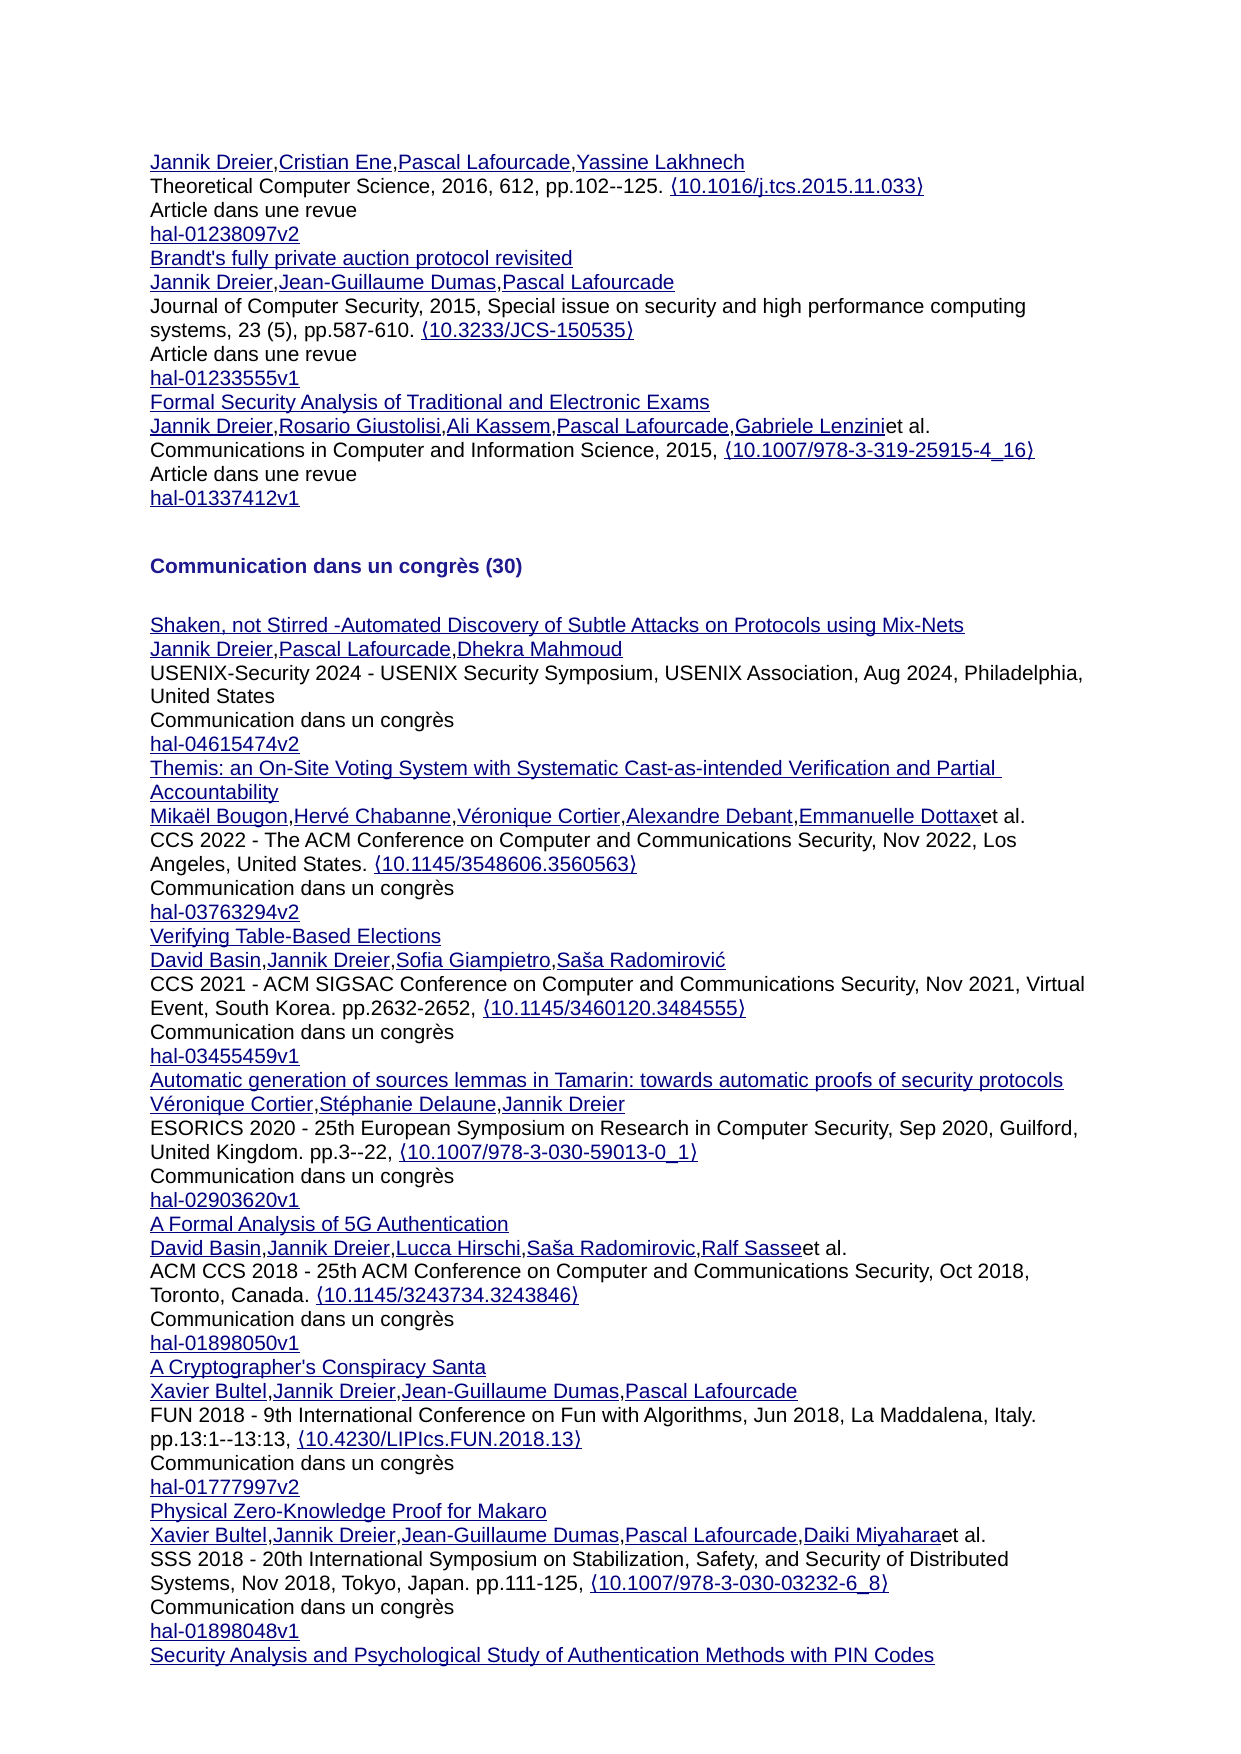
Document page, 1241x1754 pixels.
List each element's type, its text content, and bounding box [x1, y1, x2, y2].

table_cell Formal Security Analysis of Traditional and Electronic Exams Jannik Dreier,Rosario Giustolisi,Ali Kassem,Pascal Lafourcade,Gabriele Lenziniet al. Communications in Computer and Information Science, 2015, ⟨10.1007/978-3-319-25915-4_16⟩ Article dans une revue hal-01337412v1 [150, 390, 1090, 509]
table_cell Automatic generation of sources lemmas in Tamarin: towards automatic proofs of security protocols Véronique Cortier,Stéphanie Delaune,Jannik Dreier ESORICS 2020 - 25th European Symposium on Research in Computer Security, Sep 2020, Guilford, United Kingdom. pp.3--22, ⟨10.1007/978-3-030-59013-0_1⟩ Communication dans un congrès hal-02903620v1 [150, 1068, 1090, 1211]
table_cell Security Analysis and Psychological Study of Authentication Methods with PIN Codes [150, 1643, 1090, 1667]
table_cell Themis: an On-Site Voting System with Systematic Cast-as-intended Verification and Partial Accountability Mikaël Bougon,Hervé Chabanne,Véronique Cortier,Alexandre Debant,Emmanuelle Dottaxet al. CCS 2022 - The ACM Conference on Computer and Communications Security, Nov 2022, Los Angeles, United States. ⟨10.1145/3548606.3560563⟩ Communication dans un congrès hal-03763294v2 [150, 756, 1090, 924]
table_header Shaken, not Stirred -Automated Discovery of Subtle Attacks on Protocols using Mix-Nets Jannik Dreier,Pascal Lafourcade,Dhekra Mahmoud USENIX-Security 2024 - USENIX Security Symposium, USENIX Association, Aug 2024, Philadelphia, United States Communication dans un congrès hal-04615474v2 [150, 613, 1090, 756]
table_cell Jannik Dreier,Cristian Ene,Pascal Lafourcade,Yassine Lakhnech Theoretical Computer Science, 2016, 612, pp.102--125. ⟨10.1016/j.tcs.2015.11.033⟩ Article dans une revue hal-01238097v2 [150, 150, 1090, 246]
table_cell Brandt's fully private auction protocol revisited Jannik Dreier,Jean-Guillaume Dumas,Pascal Lafourcade Journal of Computer Security, 2015, Special issue on security and high performance computing systems, 23 (5), pp.587-610. ⟨10.3233/JCS-150535⟩ Article dans une revue hal-01233555v1 [150, 246, 1090, 389]
table_cell A Formal Analysis of 5G Authentication David Basin,Jannik Dreier,Lucca Hirschi,Saša Radomirovic,Ralf Sasseet al. ACM CCS 2018 - 25th ACM Conference on Computer and Communications Security, Oct 2018, Toronto, Canada. ⟨10.1145/3243734.3243846⟩ Communication dans un congrès hal-01898050v1 [150, 1211, 1090, 1355]
table_cell A Cryptographer's Conspiracy Santa Xavier Bultel,Jannik Dreier,Jean-Guillaume Dumas,Pascal Lafourcade FUN 2018 - 9th International Conference on Fun with Algorithms, Jun 2018, La Maddalena, Italy. pp.13:1--13:13, ⟨10.4230/LIPIcs.FUN.2018.13⟩ Communication dans un congrès hal-01777997v2 [150, 1355, 1090, 1499]
table_cell Verifying Table-Based Elections David Basin,Jannik Dreier,Sofia Giampietro,Saša Radomirović CCS 2021 - ACM SIGSAC Conference on Computer and Communications Security, Nov 2021, Virtual Event, South Korea. pp.2632-2652, ⟨10.1145/3460120.3484555⟩ Communication dans un congrès hal-03455459v1 [150, 924, 1090, 1068]
subtitle Communication dans un congrès (30) [150, 554, 1090, 578]
table_cell Physical Zero-Knowledge Proof for Makaro Xavier Bultel,Jannik Dreier,Jean-Guillaume Dumas,Pascal Lafourcade,Daiki Miyaharaet al. SSS 2018 - 20th International Symposium on Stabilization, Safety, and Security of Distributed Systems, Nov 2018, Tokyo, Japan. pp.111-125, ⟨10.1007/978-3-030-03232-6_8⟩ Communication dans un congrès hal-01898048v1 [150, 1499, 1090, 1643]
